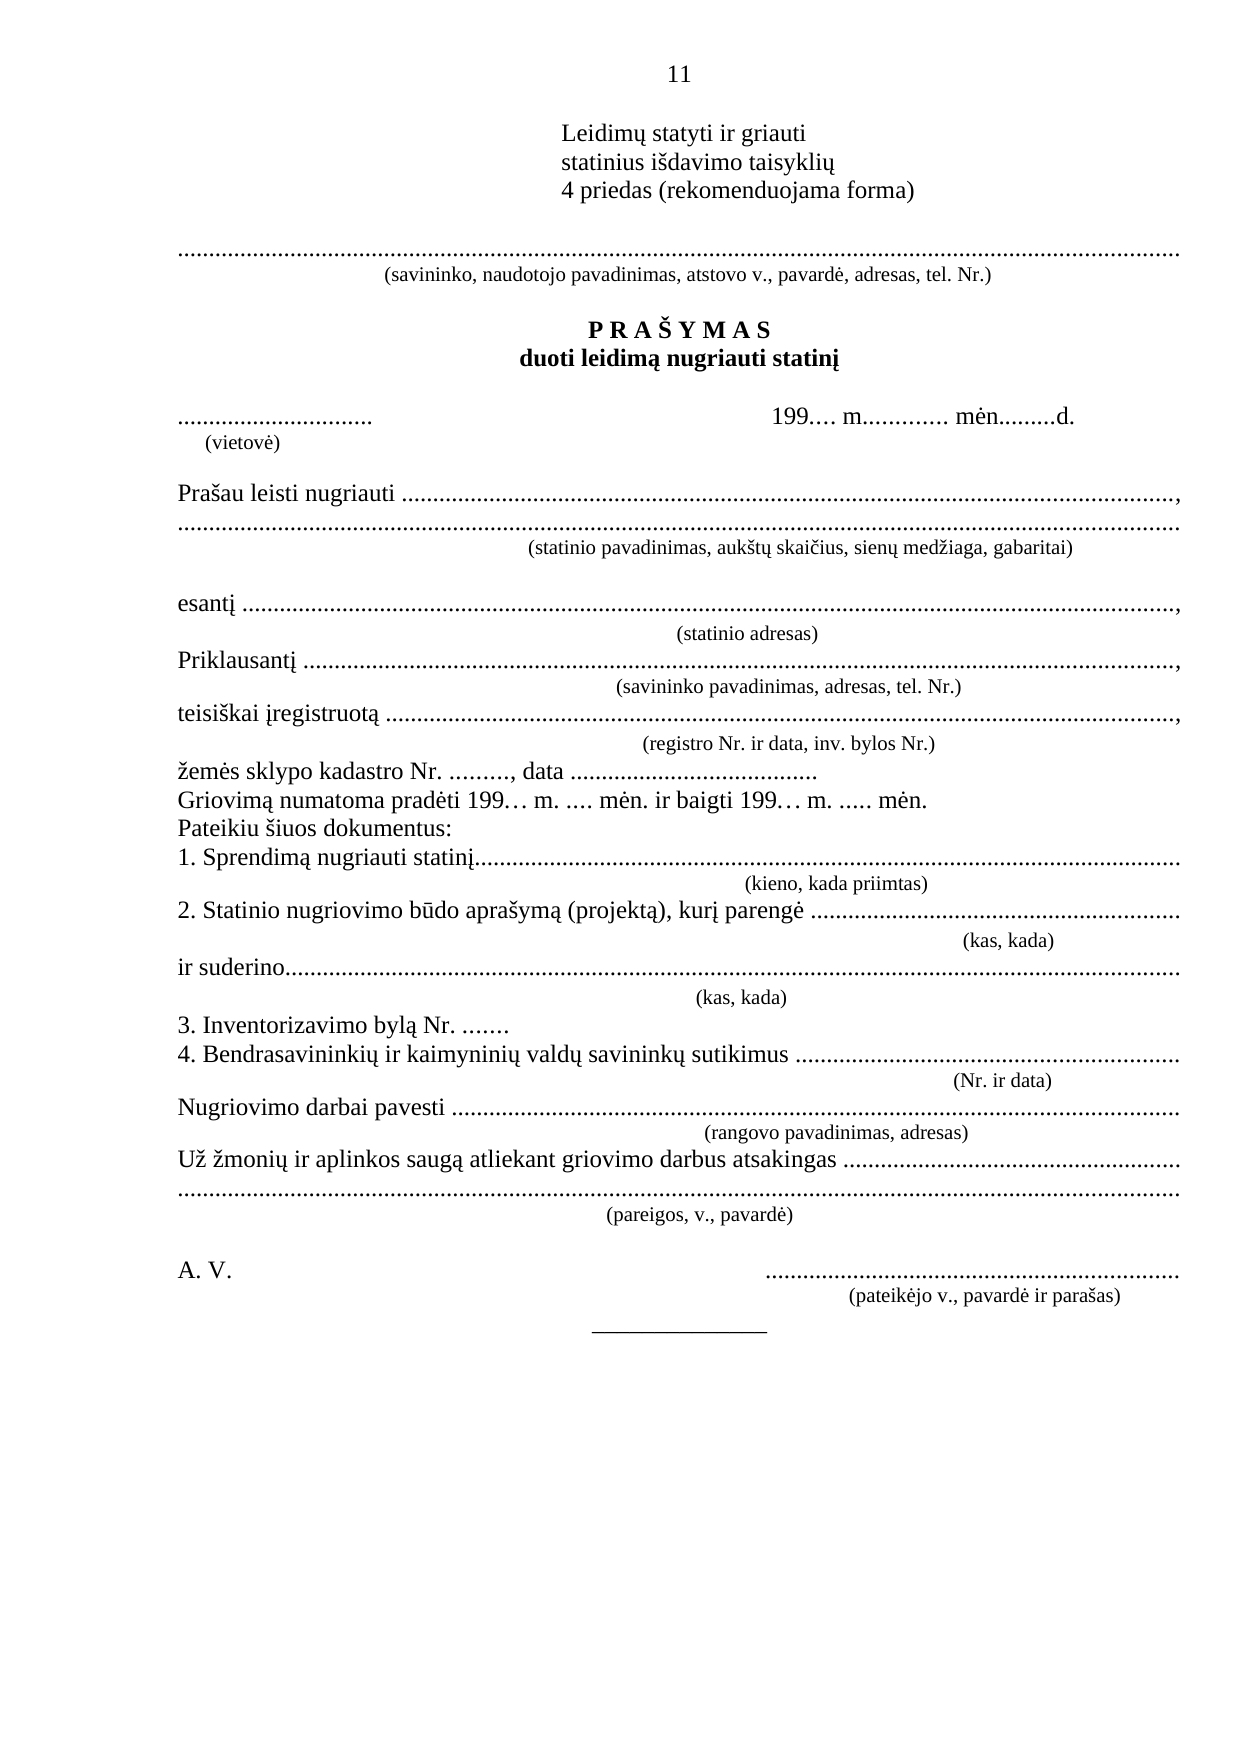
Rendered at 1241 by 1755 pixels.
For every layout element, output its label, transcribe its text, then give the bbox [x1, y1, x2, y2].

text (vietovė) [177, 430, 1181, 454]
text 1. Sprendimą nugriauti statinį [177, 842, 1181, 871]
text PRAŠYMAS [177, 315, 1181, 343]
text žemės sklypo kadastro Nr. , data [177, 756, 1181, 785]
text (rangovo pavadinimas, adresas) [177, 1120, 1181, 1144]
text (savininko pavadinimas, adresas, tel. Nr.) [177, 674, 1181, 698]
text (kas, kada) [177, 981, 1181, 1010]
text ______________ [177, 1307, 1181, 1336]
text statinius išdavimo taisyklių [561, 147, 1181, 176]
text esantį , [177, 588, 1181, 617]
text 4. Bendrasavininkių ir kaimyninių valdų savininkų sutikimus [177, 1039, 1181, 1067]
text (statinio pavadinimas, aukštų skaičius, sienų medžiaga, gabaritai) [177, 535, 1181, 559]
text ir suderino [177, 952, 1181, 981]
text (pateikėjo v., pavardė ir parašas) [177, 1283, 1181, 1307]
text 4 priedas (rekomenduojama forma) [561, 176, 1181, 204]
text (pareigos, v., pavardė) [177, 1202, 1181, 1226]
text A. V. [177, 1255, 1181, 1283]
text Priklausantį , [177, 646, 1181, 674]
text Leidimų statyti ir griauti [561, 118, 1181, 147]
text Griovimą numatoma pradėti 199 m. mėn. ir baigti 199 m. mėn. [177, 785, 1181, 813]
text (registro Nr. ir data, inv. bylos Nr.) [177, 727, 1181, 756]
text (kieno, kada priimtas) [177, 871, 1181, 895]
text (statinio adresas) [177, 617, 1181, 646]
text Pateikiu šiuos dokumentus: [177, 813, 1181, 842]
text 2. Statinio nugriovimo būdo aprašymą (projektą), kurį parengė [177, 895, 1181, 924]
text Už žmonių ir aplinkos saugą atliekant griovimo darbus atsakingas [177, 1144, 1181, 1173]
text Prašau leisti nugriauti , [177, 478, 1181, 507]
text Nugriovimo darbai pavesti [177, 1092, 1181, 1120]
text (Nr. ir data) [177, 1067, 1181, 1092]
text (savininko, naudotojo pavadinimas, atstovo v., pavardė, adresas, tel. Nr.) [177, 262, 1181, 286]
text teisiškai įregistruotą , [177, 698, 1181, 727]
text 199 m. mėn. d. [177, 401, 1181, 430]
text (kas, kada) [177, 924, 1181, 952]
text 3. Inventorizavimo bylą Nr. [177, 1010, 1181, 1039]
text duoti leidimą nugriauti statinį [177, 343, 1181, 372]
